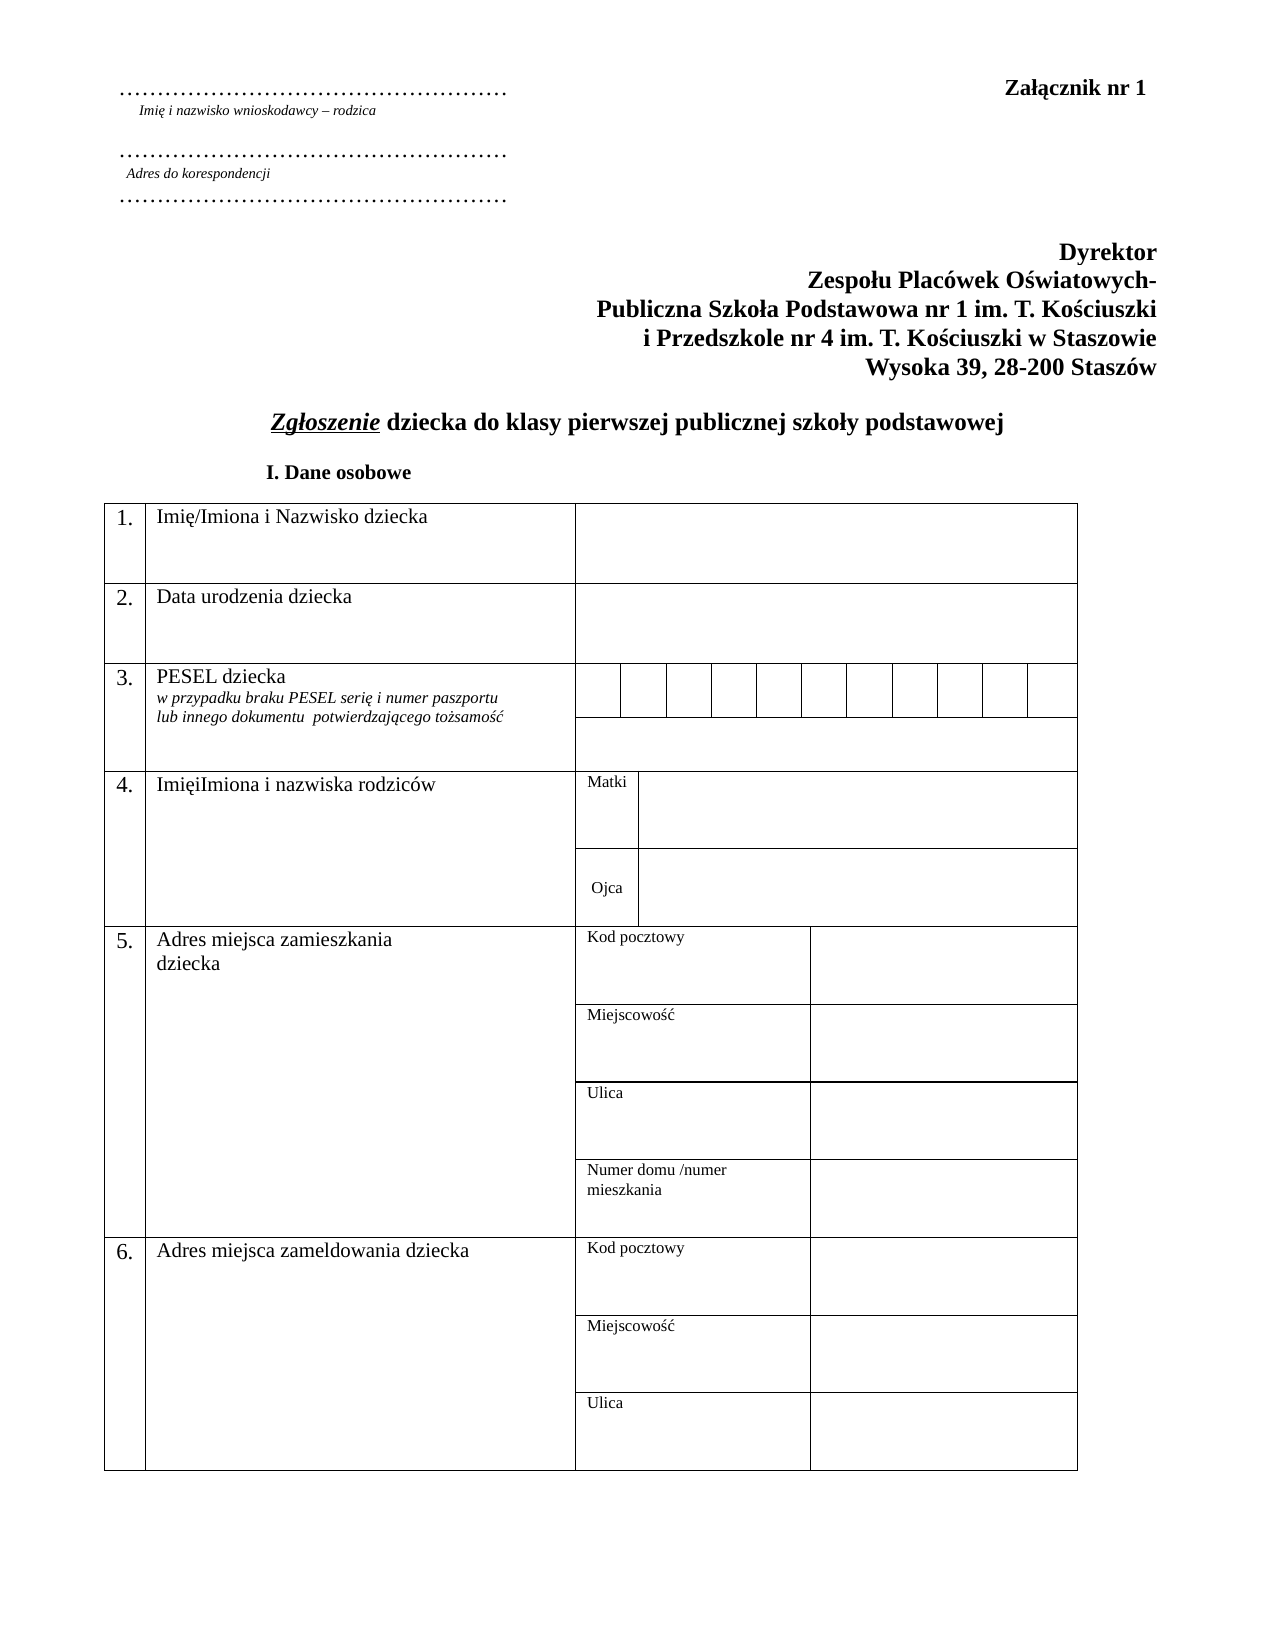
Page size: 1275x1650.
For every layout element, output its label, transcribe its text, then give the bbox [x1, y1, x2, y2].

table_cell Matki [576, 772, 638, 848]
text …………………………………………… Załącznik nr 1 [118, 74, 1157, 100]
table_cell Miejscowość [576, 1316, 810, 1392]
table_cell PESEL dziecka w przypadku braku PESEL serię i numer paszportu lub innego dokumentu potwierdzającego tożsamość [146, 664, 575, 771]
table_cell [621, 664, 666, 717]
table_cell [712, 664, 756, 717]
text Zgłoszenie dziecka do klasy pierwszej publicznej szkoły podstawowej [118, 407, 1157, 436]
table_cell [667, 664, 711, 717]
table_cell [893, 664, 937, 717]
table_cell 5. [105, 927, 145, 1237]
table_cell 6. [105, 1238, 145, 1470]
text Adres do korespondencji [118, 162, 1157, 182]
table_cell Numer domu /numer mieszkania [576, 1160, 810, 1237]
table_cell [811, 1393, 1077, 1470]
table_cell Data urodzenia dziecka [146, 584, 575, 663]
table_cell [757, 664, 801, 717]
text …………………………………………… [118, 136, 1157, 162]
table_cell [576, 584, 1077, 663]
table_cell [639, 772, 1077, 848]
table_header 1. [105, 504, 145, 583]
table_cell [639, 849, 1077, 926]
table_cell [576, 664, 620, 717]
table_cell [983, 664, 1027, 717]
table_cell Ulica [576, 1083, 810, 1159]
table_cell Ojca [576, 849, 638, 926]
table_cell [1028, 664, 1077, 717]
table_cell ImięiImiona i nazwiska rodziców [146, 772, 575, 926]
text …………………………………………… [118, 182, 1157, 208]
table_cell [802, 664, 846, 717]
table_cell 4. [105, 772, 145, 926]
table_cell Kod pocztowy [576, 1238, 810, 1314]
text Zespołu Placówek Oświatowych- Publiczna Szkoła Podstawowa nr 1 im. T. Kościuszki [118, 265, 1157, 323]
text i Przedszkole nr 4 im. T. Kościuszki w Staszowie Wysoka 39, 28-200 Staszów [118, 323, 1157, 380]
text Imię i nazwisko wnioskodawcy – rodzica [118, 100, 1157, 119]
table_cell Kod pocztowy [576, 927, 810, 1004]
table_cell Adres miejsca zameldowania dziecka [146, 1238, 575, 1470]
table_header Imię/Imiona i Nazwisko dziecka [146, 504, 575, 583]
text I. Dane osobowe [118, 459, 1157, 484]
table_cell [847, 664, 892, 717]
table_cell 2. [105, 584, 145, 663]
table_cell [576, 718, 1077, 771]
table_cell 3. [105, 664, 145, 771]
table_cell [811, 1160, 1077, 1237]
table_header [576, 504, 1077, 583]
table_cell [811, 927, 1077, 1004]
table_cell [938, 664, 982, 717]
table_cell [811, 1316, 1077, 1392]
table_cell [811, 1083, 1077, 1159]
table_cell [811, 1238, 1077, 1314]
table_cell Miejscowość [576, 1005, 810, 1081]
text Dyrektor [118, 237, 1157, 265]
table_cell Ulica [576, 1393, 810, 1470]
table_cell [811, 1005, 1077, 1081]
table_cell Adres miejsca zamieszkania dziecka [146, 927, 575, 1237]
